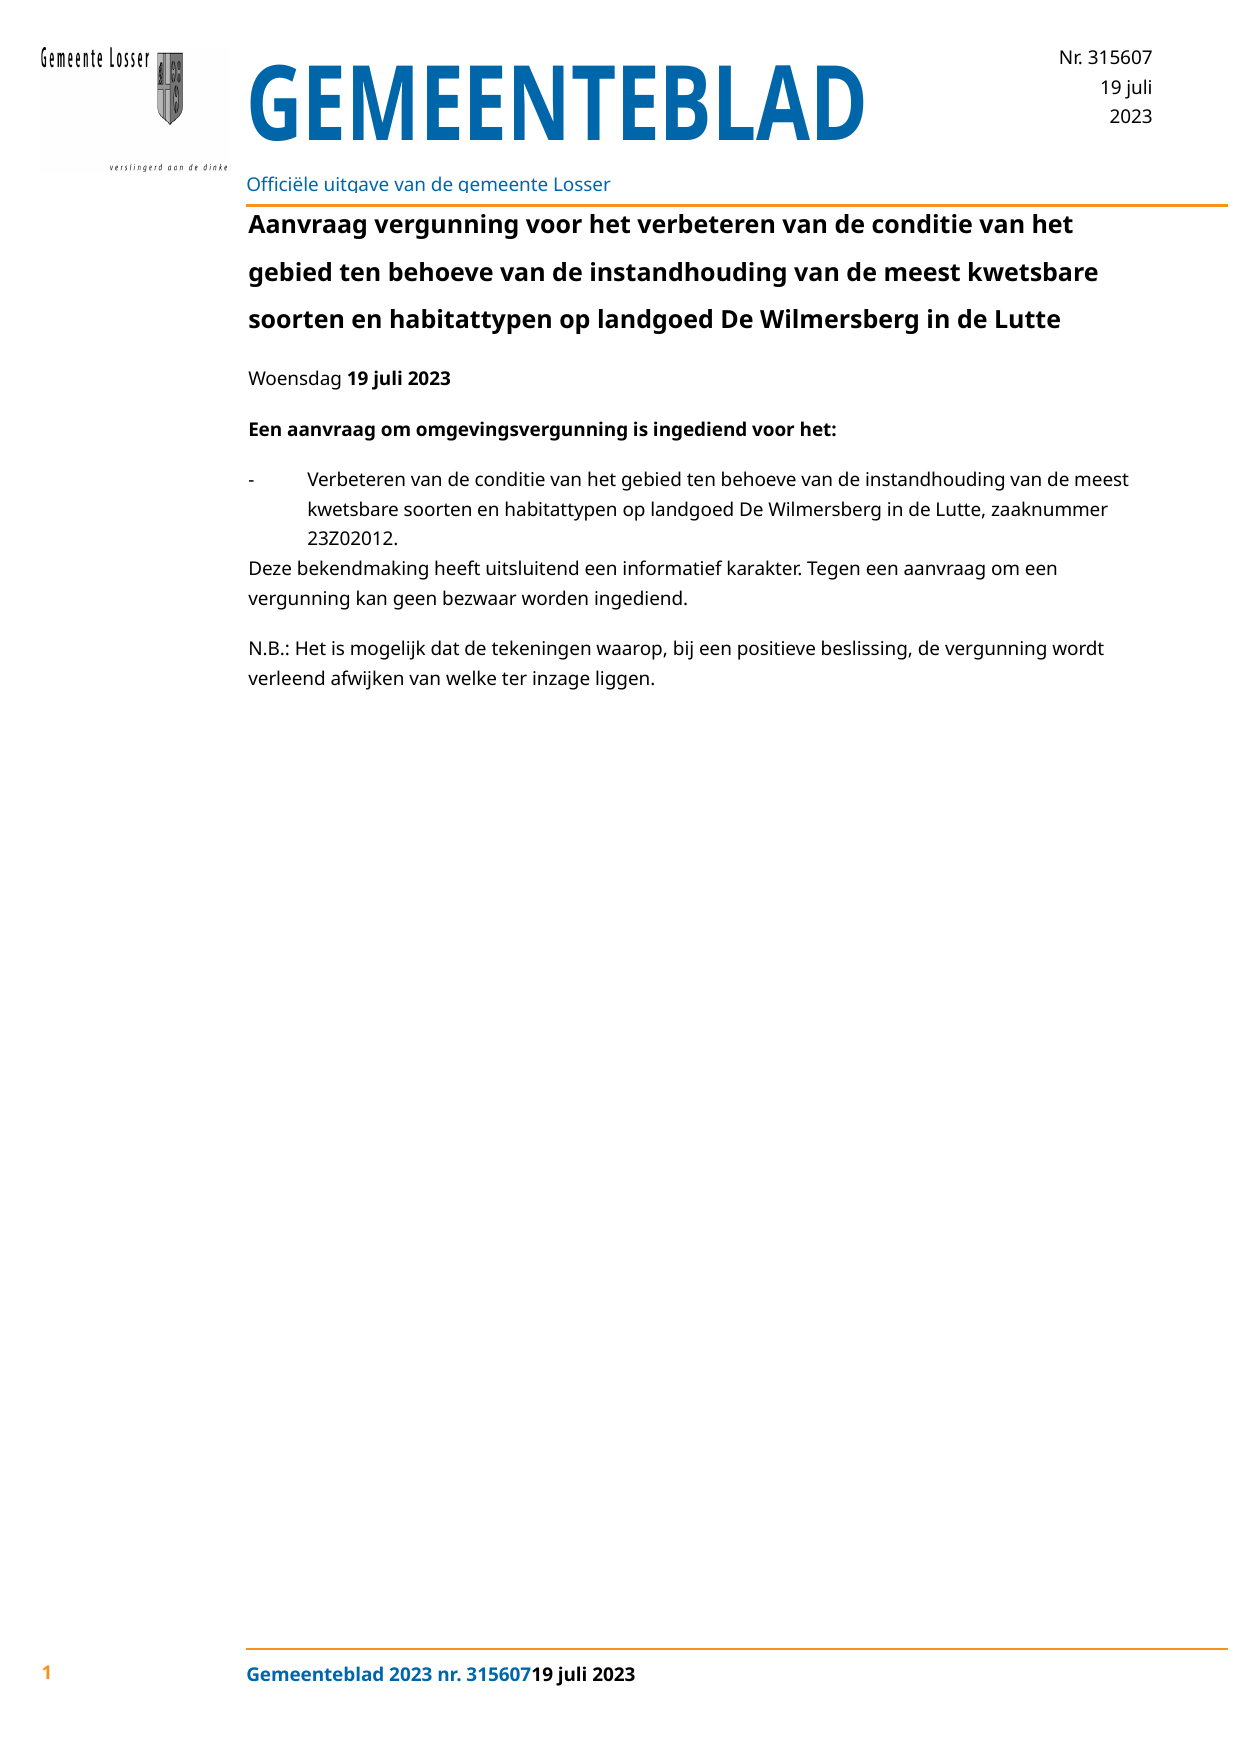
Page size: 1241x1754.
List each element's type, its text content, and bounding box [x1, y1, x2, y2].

text Deze bekendmaking heeft uitsluitend een informatief karakter. Tegen een aanvraag om een vergunning kan geen bezwaar worden ingediend. [248, 555, 1152, 610]
text Woensdag 19 juli 2023 [248, 366, 1152, 391]
text Aanvraag vergunning voor het verbeteren van de conditie van het gebied ten behoeve van de instandhouding van de meest kwetsbare soorten en habitattypen op landgoed De Wilmersberg in de Lutte [248, 207, 1152, 336]
list Verbeteren van de conditie van het gebied ten behoeve van de instandhouding van de meest kwetsbare soorten en habitattypen op landgoed De Wilmersberg in de Lutte, zaaknummer 23Z02012. [248, 466, 1152, 551]
text Een aanvraag om omgevingsvergunning is ingediend voor het: [248, 416, 1152, 442]
picture [41, 47, 231, 172]
text N.B.: Het is mogelijk dat de tekeningen waarop, bij een positieve beslissing, de vergunning wordt verleend afwijken van welke ter inzage liggen. [248, 635, 1152, 690]
